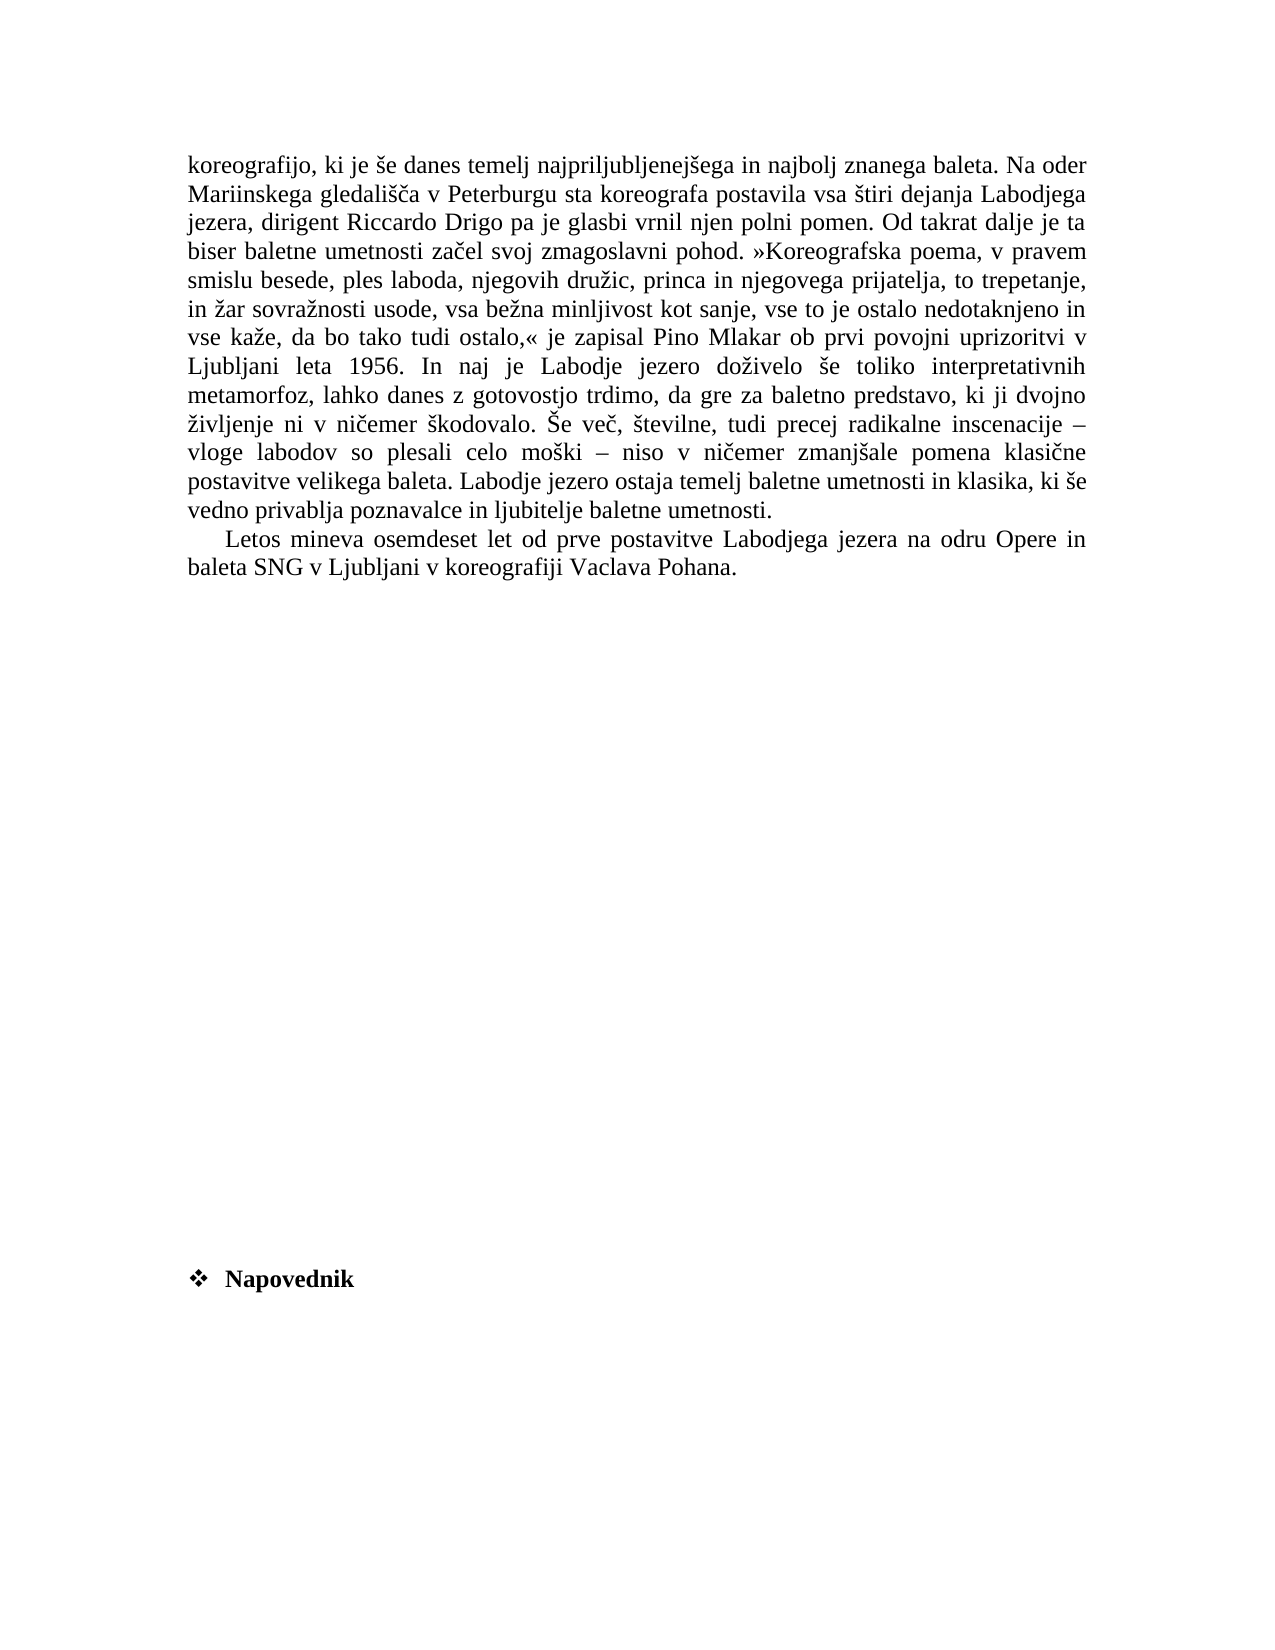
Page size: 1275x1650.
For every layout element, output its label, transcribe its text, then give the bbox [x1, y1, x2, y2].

subtitle Napovednik [187, 1264, 1087, 1293]
text koreografijo, ki je še danes temelj najpriljubljenejšega in najbolj znanega baleta. Na oder Mariinskega gledališča v Peterburgu sta koreografa postavila vsa štiri dejanja Labodjega jezera, dirigent Riccardo Drigo pa je glasbi vrnil njen polni pomen. Od takrat dalje je ta biser baletne umetnosti začel svoj zmagoslavni pohod. »Koreografska poema, v pravem smislu besede, ples laboda, njegovih družic, princa in njegovega prijatelja, to trepetanje, in žar sovražnosti usode, vsa bežna minljivost kot sanje, vse to je ostalo nedotaknjeno in vse kaže, da bo tako tudi ostalo,« je zapisal Pino Mlakar ob prvi povojni uprizoritvi v Ljubljani leta 1956. In naj je Labodje jezero doživelo še toliko interpretativnih metamorfoz, lahko danes z gotovostjo trdimo, da gre za baletno predstavo, ki ji dvojno življenje ni v ničemer škodovalo. Še več, številne, tudi precej radikalne inscenacije – vloge labodov so plesali celo moški – niso v ničemer zmanjšale pomena klasične postavitve velikega baleta. Labodje jezero ostaja temelj baletne umetnosti in klasika, ki še vedno privablja poznavalce in ljubitelje baletne umetnosti. [187, 150, 1087, 524]
text Letos mineva osemdeset let od prve postavitve Labodjega jezera na odru Opere in baleta SNG v Ljubljani v koreografiji Vaclava Pohana. [187, 524, 1087, 581]
